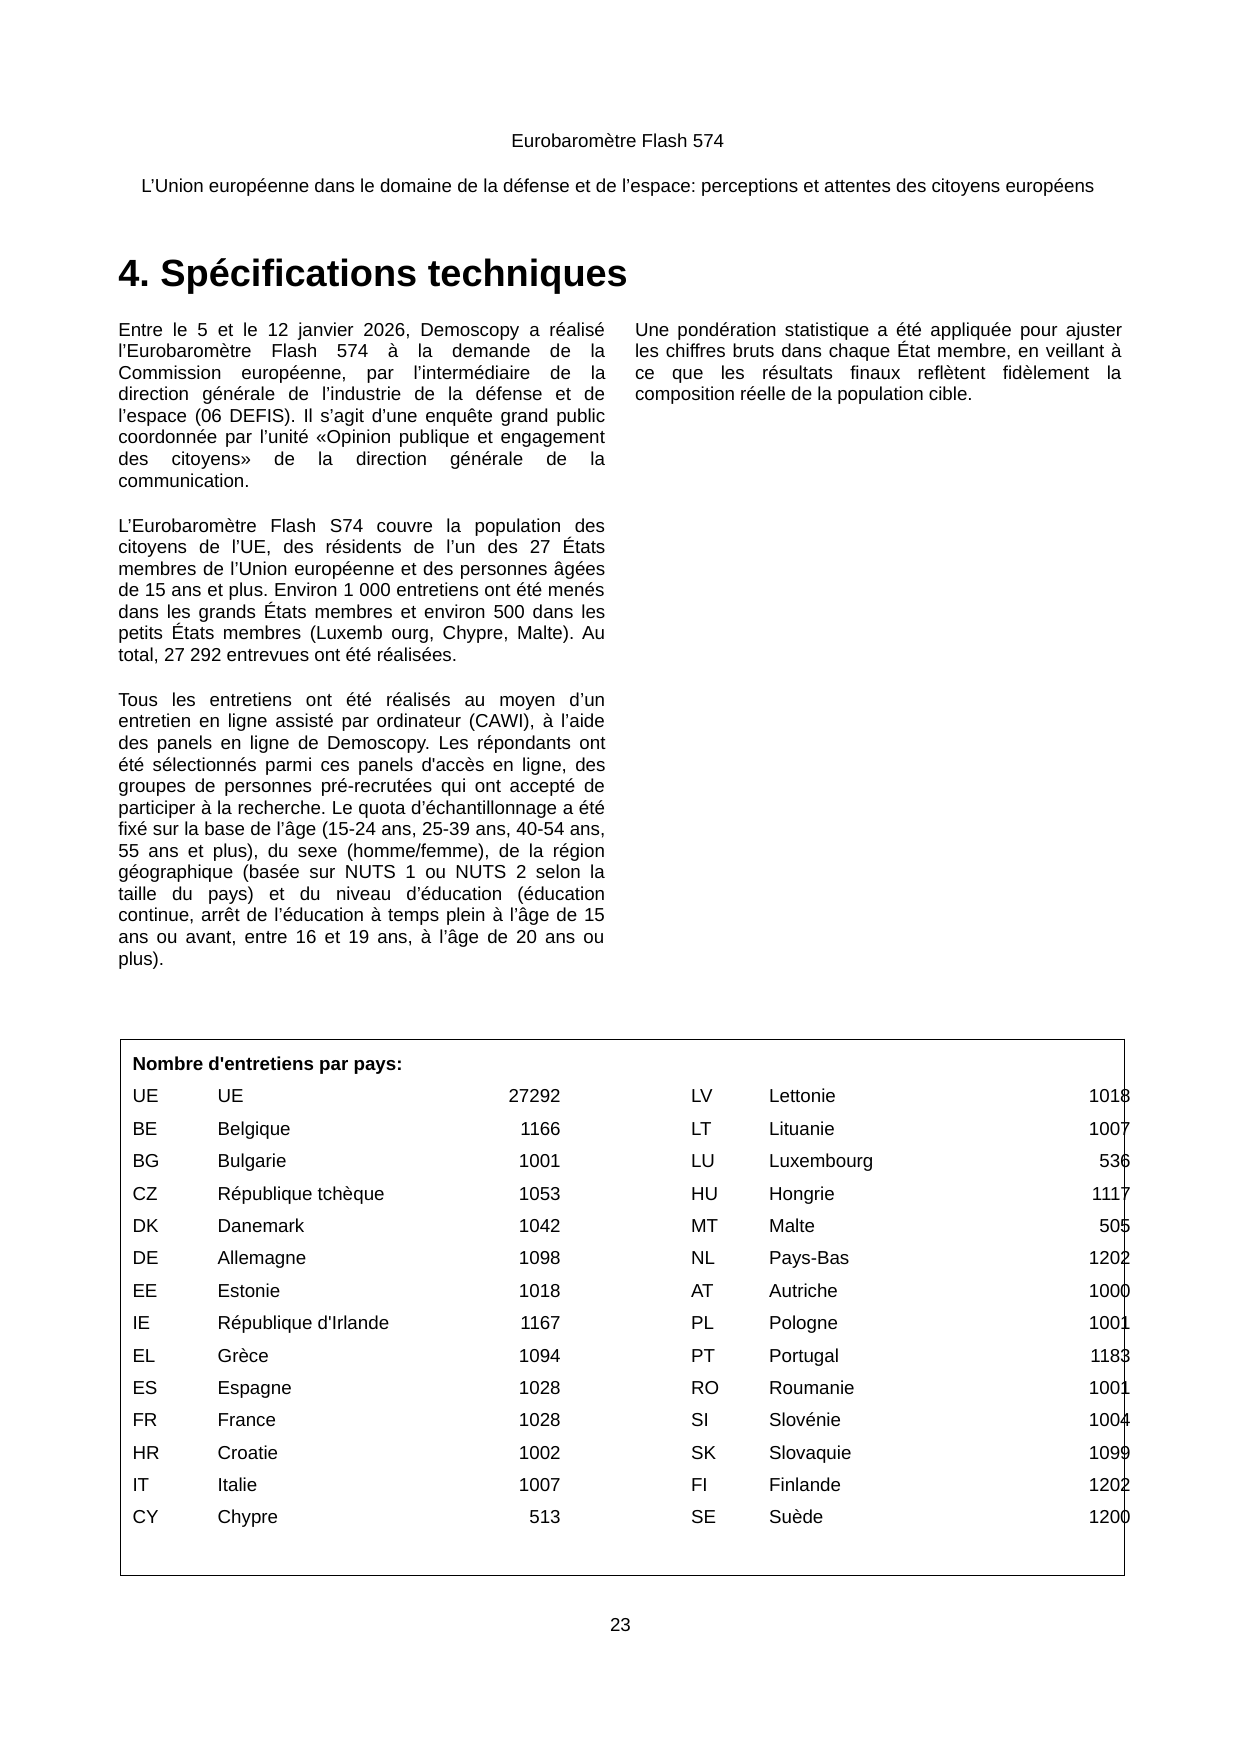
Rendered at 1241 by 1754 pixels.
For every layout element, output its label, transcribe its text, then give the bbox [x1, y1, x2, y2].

text Une pondération statistique a été appliquée pour ajuster les chiffres bruts dans chaque État membre, en veillant à ce que les résultats finaux reflètent fidèlement la composition réelle de la population cible. [635, 318, 1122, 405]
table_cell Danemark [215, 1209, 420, 1242]
table_cell 1004 [972, 1404, 1124, 1436]
table_cell Croatie [215, 1436, 420, 1468]
table_cell 1117 [972, 1177, 1124, 1209]
table_cell [563, 1274, 688, 1307]
table_cell Luxembourg [766, 1145, 972, 1177]
table_cell 536 [972, 1145, 1124, 1177]
table_cell Autriche [766, 1274, 972, 1307]
table_cell [563, 1307, 688, 1339]
table_cell ES [129, 1371, 214, 1404]
table_cell IE [129, 1307, 214, 1339]
table_cell LU [688, 1145, 766, 1177]
table_cell Pays-Bas [766, 1242, 972, 1274]
table_cell 1007 [420, 1469, 563, 1501]
table_cell Allemagne [215, 1242, 420, 1274]
table_cell Lettonie [766, 1080, 972, 1112]
table_cell IT [129, 1469, 214, 1501]
table_cell 1001 [420, 1145, 563, 1177]
table_cell 1099 [972, 1436, 1124, 1468]
table_cell UE [215, 1080, 420, 1112]
table_cell EL [129, 1339, 214, 1371]
table_cell Bulgarie [215, 1145, 420, 1177]
table_cell UE [129, 1080, 214, 1112]
table_cell HR [129, 1436, 214, 1468]
table_cell 1202 [972, 1242, 1124, 1274]
table_cell Belgique [215, 1112, 420, 1144]
table_cell 1166 [420, 1112, 563, 1144]
table_cell Chypre [215, 1501, 420, 1533]
table_cell 1028 [420, 1371, 563, 1404]
table_cell Lituanie [766, 1112, 972, 1144]
table_header Nombre d'entretiens par pays: [129, 1048, 1124, 1080]
table_cell 513 [420, 1501, 563, 1533]
table_cell SE [688, 1501, 766, 1533]
table_cell 1200 [972, 1501, 1124, 1533]
table_cell CY [129, 1501, 214, 1533]
table_cell 1001 [972, 1371, 1124, 1404]
table_cell République d'Irlande [215, 1307, 420, 1339]
table_cell [563, 1436, 688, 1468]
table_cell [563, 1339, 688, 1371]
table_cell PL [688, 1307, 766, 1339]
table_cell 1018 [420, 1274, 563, 1307]
table_cell Roumanie [766, 1371, 972, 1404]
table_cell Suède [766, 1501, 972, 1533]
table_cell SI [688, 1404, 766, 1436]
table_cell 1098 [420, 1242, 563, 1274]
table_cell 1042 [420, 1209, 563, 1242]
table_cell [563, 1371, 688, 1404]
table_cell Malte [766, 1209, 972, 1242]
subtitle 4. Spécifications techniques [118, 251, 1122, 294]
table_cell Finlande [766, 1469, 972, 1501]
table_cell Estonie [215, 1274, 420, 1307]
table_cell [563, 1080, 688, 1112]
table_cell MT [688, 1209, 766, 1242]
table_cell [563, 1145, 688, 1177]
table_cell Grèce [215, 1339, 420, 1371]
table_cell DE [129, 1242, 214, 1274]
table_cell RO [688, 1371, 766, 1404]
table_cell [563, 1501, 688, 1533]
table_cell EE [129, 1274, 214, 1307]
table_cell Espagne [215, 1371, 420, 1404]
table_cell 1094 [420, 1339, 563, 1371]
table_cell LT [688, 1112, 766, 1144]
table_cell 1018 [972, 1080, 1124, 1112]
table_cell 1028 [420, 1404, 563, 1436]
table_cell République tchèque [215, 1177, 420, 1209]
table_cell FR [129, 1404, 214, 1436]
table_cell 1202 [972, 1469, 1124, 1501]
table_cell BG [129, 1145, 214, 1177]
table_cell 1053 [420, 1177, 563, 1209]
table_cell DK [129, 1209, 214, 1242]
table_cell [563, 1242, 688, 1274]
table_cell HU [688, 1177, 766, 1209]
table_cell France [215, 1404, 420, 1436]
table_cell 1001 [972, 1307, 1124, 1339]
text Entre le 5 et le 12 janvier 2026, Demoscopy a réalisé l’Eurobaromètre Flash 574 à la demande de la Commission européenne, par l’intermédiaire de la direction générale de l’industrie de la défense et de l’espace (06 DEFIS). Il s’agit d’une enquête grand public coordonnée par l’unité «Opinion publique et engagement des citoyens» de la direction générale de la communication. [118, 318, 605, 491]
table_cell AT [688, 1274, 766, 1307]
table_cell PT [688, 1339, 766, 1371]
table_cell [563, 1469, 688, 1501]
table_cell 1000 [972, 1274, 1124, 1307]
table_cell FI [688, 1469, 766, 1501]
table_cell Slovénie [766, 1404, 972, 1436]
table_cell CZ [129, 1177, 214, 1209]
table_cell 1002 [420, 1436, 563, 1468]
text L’Eurobaromètre Flash S74 couvre la population des citoyens de l’UE, des résidents de l’un des 27 États membres de l’Union européenne et des personnes âgées de 15 ans et plus. Environ 1 000 entretiens ont été menés dans les grands États membres et environ 500 dans les petits États membres (Luxemb ourg, Chypre, Malte). Au total, 27 292 entrevues ont été réalisées. [118, 514, 605, 665]
text Une pondération statistique a été appliquée pour ajuster les chiffres bruts dans chaque État membre, en veillant à ce que les résultats finaux reflètent fidèlement la composition réelle de la population cible. [121, 1040, 1124, 1575]
table_cell [563, 1209, 688, 1242]
table_cell NL [688, 1242, 766, 1274]
table_cell [563, 1404, 688, 1436]
table_cell 27292 [420, 1080, 563, 1112]
table_cell SK [688, 1436, 766, 1468]
table_cell 1167 [420, 1307, 563, 1339]
table_cell 505 [972, 1209, 1124, 1242]
table_cell Hongrie [766, 1177, 972, 1209]
table_cell 1183 [972, 1339, 1124, 1371]
table_cell Italie [215, 1469, 420, 1501]
table_cell BE [129, 1112, 214, 1144]
table_cell 1007 [972, 1112, 1124, 1144]
table_cell Slovaquie [766, 1436, 972, 1468]
table_cell Pologne [766, 1307, 972, 1339]
table_cell [563, 1177, 688, 1209]
table_cell LV [688, 1080, 766, 1112]
table_cell Portugal [766, 1339, 972, 1371]
table_cell [563, 1112, 688, 1144]
text Tous les entretiens ont été réalisés au moyen d’un entretien en ligne assisté par ordinateur (CAWI), à l’aide des panels en ligne de Demoscopy. Les répondants ont été sélectionnés parmi ces panels d'accès en ligne, des groupes de personnes pré-recrutées qui ont accepté de participer à la recherche. Le quota d’échantillonnage a été fixé sur la base de l’âge (15-24 ans, 25-39 ans, 40-54 ans, 55 ans et plus), du sexe (homme/femme), de la région géographique (basée sur NUTS 1 ou NUTS 2 selon la taille du pays) et du niveau d’éducation (éducation continue, arrêt de l’éducation à temps plein à l’âge de 15 ans ou avant, entre 16 et 19 ans, à l’âge de 20 ans ou plus). [118, 689, 605, 969]
